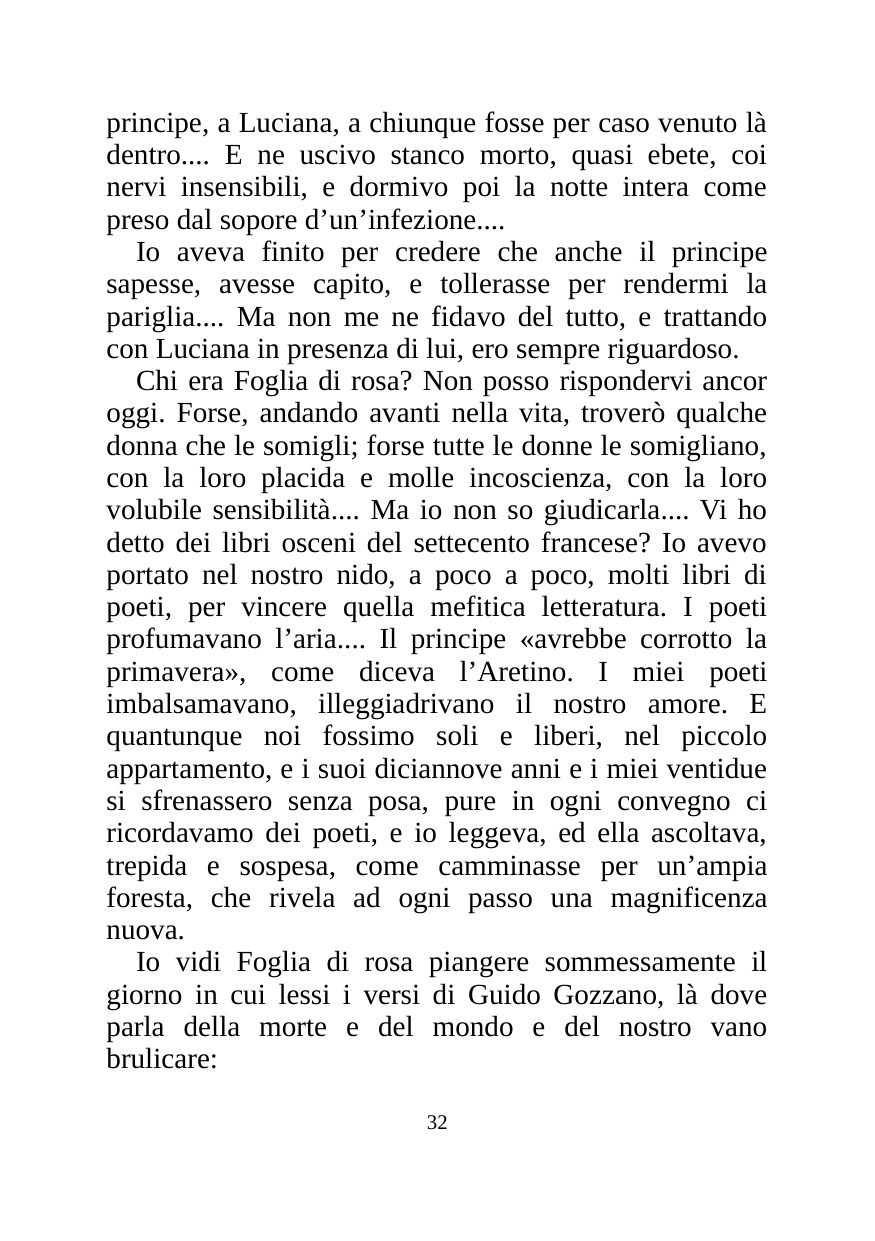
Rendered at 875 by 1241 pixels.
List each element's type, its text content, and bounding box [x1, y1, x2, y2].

text Io vidi Foglia di rosa piangere sommessamente il giorno in cui lessi i versi di Guido Gozzano, là dove parla della morte e del mondo e del nostro vano brulicare: [106, 946, 768, 1075]
text Io aveva finito per credere che anche il principe sapesse, avesse capito, e tollerasse per rendermi la pariglia.... Ma non me ne fidavo del tutto, e trattando con Luciana in presenza di lui, ero sempre riguardoso. [106, 235, 768, 364]
text principe, a Luciana, a chiunque fosse per caso venuto là dentro.... E ne uscivo stanco morto, quasi ebete, coi nervi insensibili, e dormivo poi la notte intera come preso dal sopore d’un’infezione.... [106, 106, 768, 235]
text Chi era Foglia di rosa? Non posso rispondervi ancor oggi. Forse, andando avanti nella vita, troverò qualche donna che le somigli; forse tutte le donne le somigliano, con la loro placida e molle incoscienza, con la loro volubile sensibilità.... Ma io non so giudicarla.... Vi ho detto dei libri osceni del settecento francese? Io avevo portato nel nostro nido, a poco a poco, molti libri di poeti, per vincere quella mefitica letteratura. I poeti profumavano l’aria.... Il principe «avrebbe corrotto la primavera», come diceva l’Aretino. I miei poeti imbalsamavano, illeggiadrivano il nostro amore. E quantunque noi fossimo soli e liberi, nel piccolo appartamento, e i suoi diciannove anni e i miei ventidue si sfrenassero senza posa, pure in ogni convegno ci ricordavamo dei poeti, e io leggeva, ed ella ascoltava, trepida e sospesa, come camminasse per un’ampia foresta, che rivela ad ogni passo una magnificenza nuova. [106, 364, 768, 946]
